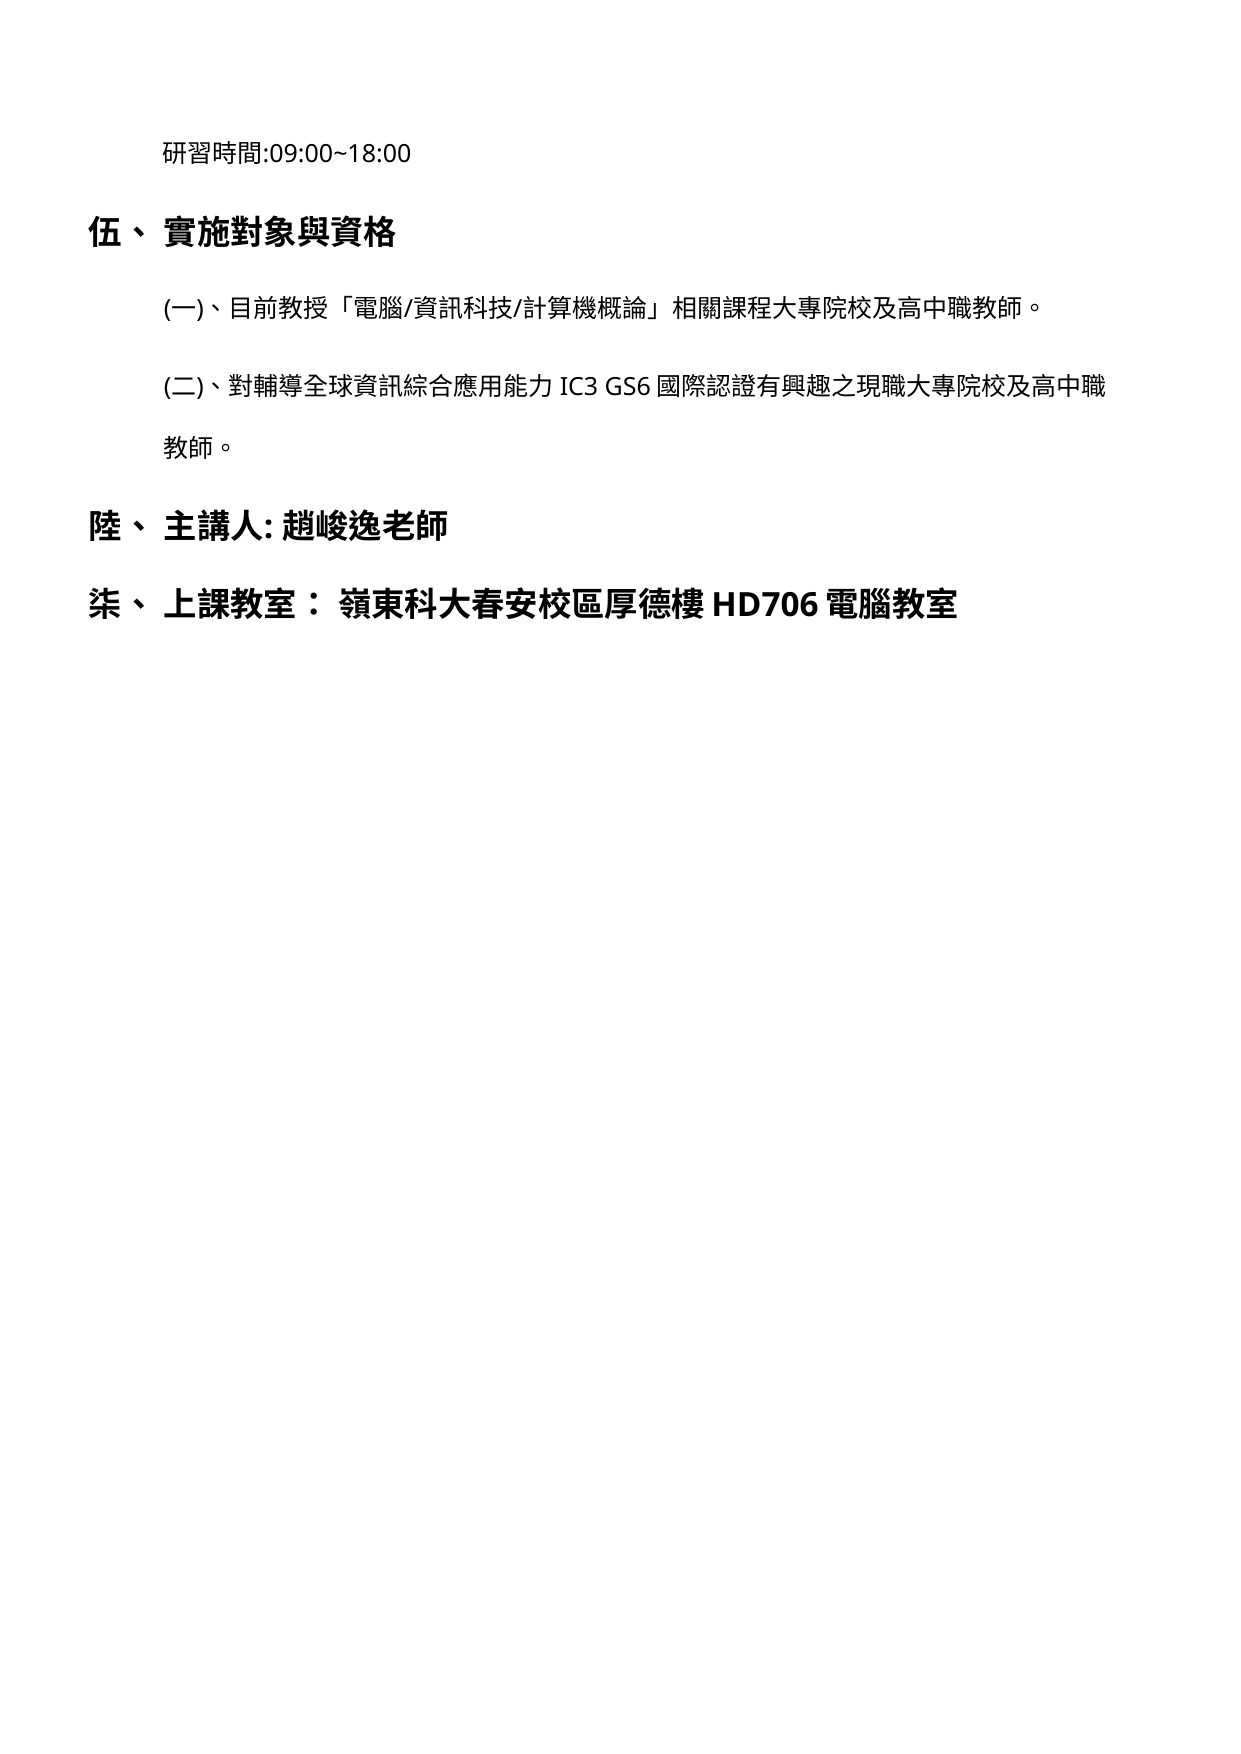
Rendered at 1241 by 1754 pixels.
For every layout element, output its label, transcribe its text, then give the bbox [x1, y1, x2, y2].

text (二)、對輔導全球資訊綜合應用能力IC3 GS6國際認證有興趣之現職大專院校及高中職教師。 [164, 343, 1107, 468]
text 研習時間:09:00~18:00 [162, 110, 1107, 173]
text (一)、目前教授「電腦/資訊科技/計算機概論」相關課程大專院校及高中職教師。 [164, 265, 1107, 328]
list 實施對象與資格 [89, 188, 1107, 250]
list 上課教室： 嶺東科大春安校區厚德樓HD706電腦教室 [89, 560, 1107, 623]
list 主講人: 趙峻逸老師 [89, 483, 1107, 545]
